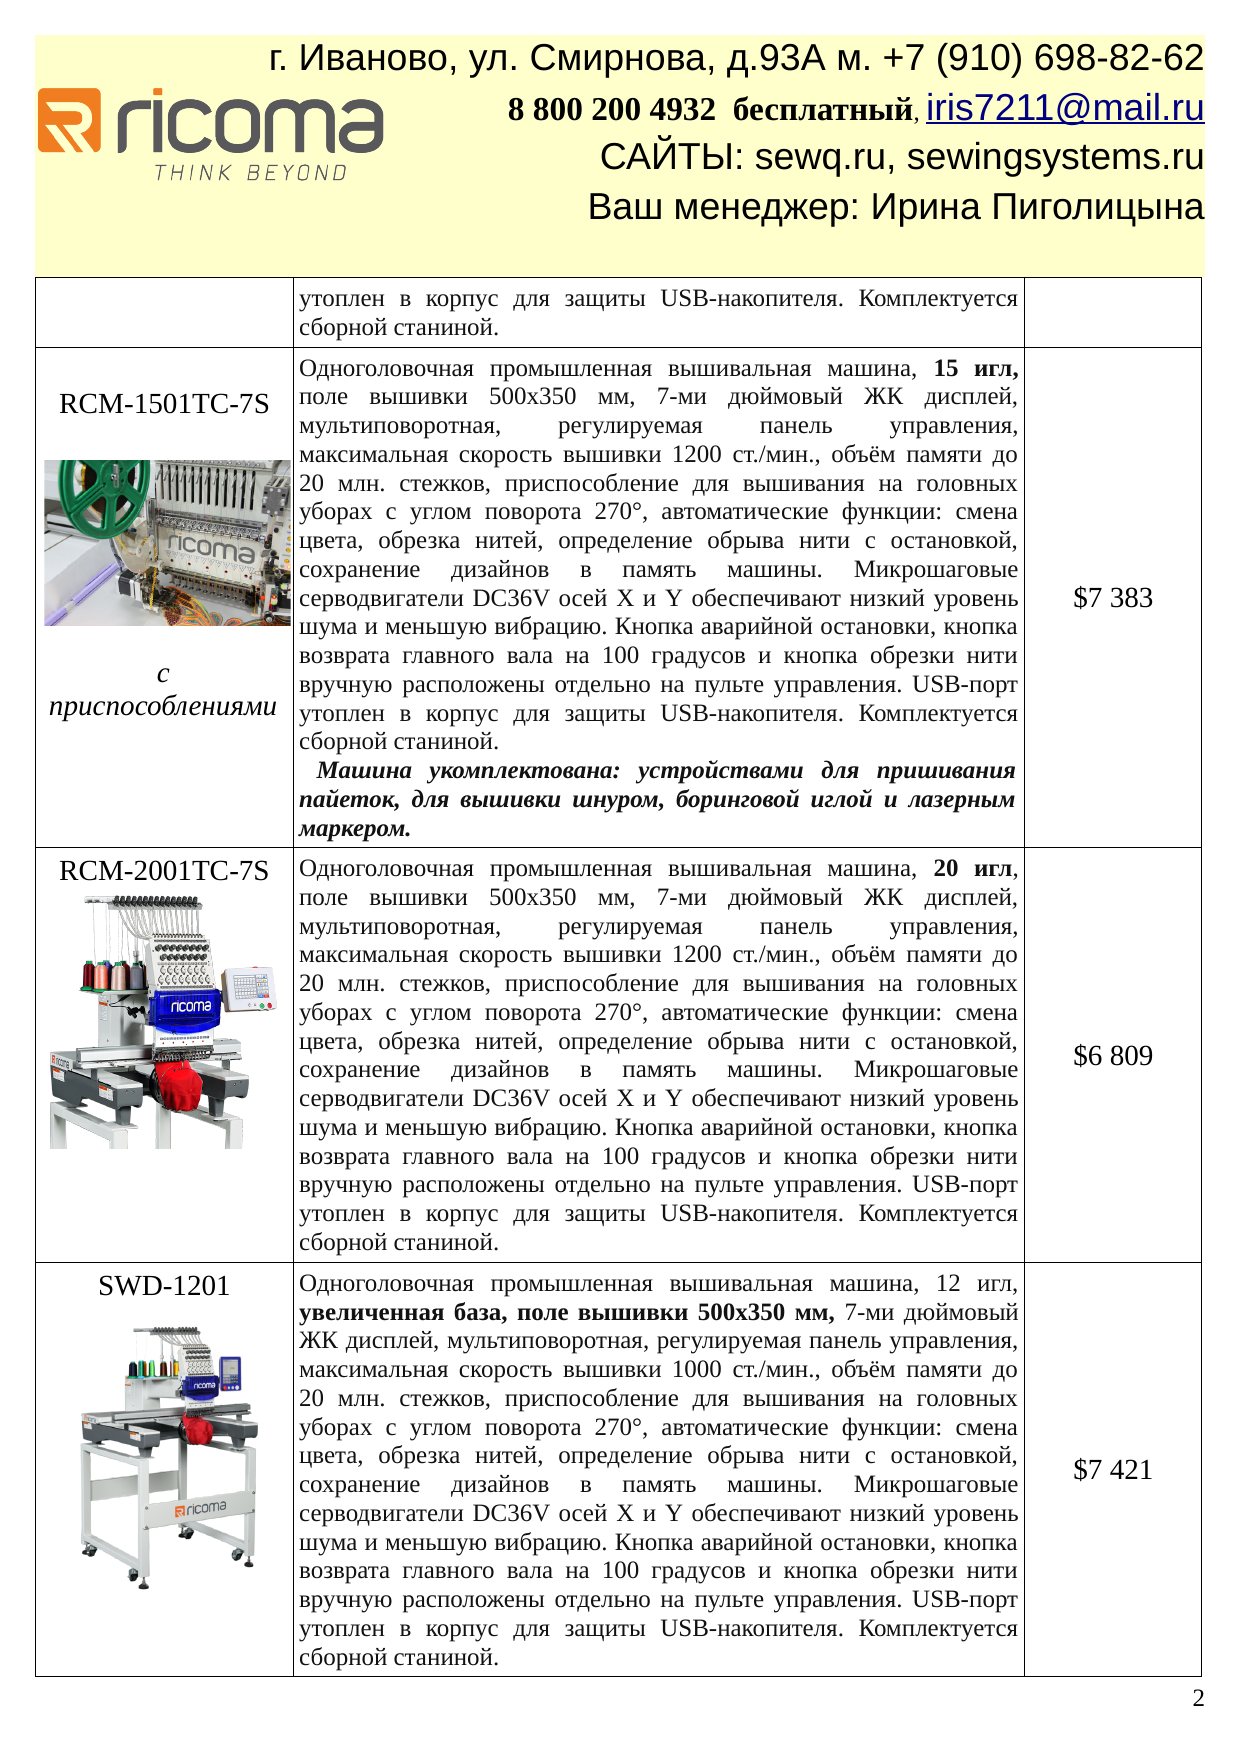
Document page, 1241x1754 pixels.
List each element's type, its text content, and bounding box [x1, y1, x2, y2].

table_cell $6 809 [1025, 848, 1201, 1262]
table_cell утоплен в корпус для защиты USB-накопителя. Комплектуется сборной станиной. [294, 278, 1024, 346]
table_cell Одноголовочная промышленная вышивальная машина, 20 игл, поле вышивки 500х350 мм, 7-ми дюймовый ЖК дисплей, мультиповоротная, регулируемая панель управления, максимальная скорость вышивки 1200 ст./мин., объём памяти до 20 млн. стежков, приспособление для вышивания на головных уборах с углом поворота 270°, автоматические функции: смена цвета, обрезка нитей, определение обрыва нити с остановкой, сохранение дизайнов в память машины. Микрошаговые серводвигатели DC36V осей X и Y обеспечивают низкий уровень шума и меньшую вибрацию. Кнопка аварийной остановки, кнопка возврата главного вала на 100 градусов и кнопка обрезки нити вручную расположены отдельно на пульте управления. USB-порт утоплен в корпус для защиты USB-накопителя. Комплектуется сборной станиной. [294, 848, 1024, 1262]
table_cell [1025, 278, 1201, 346]
table_cell SWD-1201 [36, 1263, 293, 1676]
table_cell Одноголовочная промышленная вышивальная машина, 12 игл, увеличенная база, поле вышивки 500х350 мм, 7-ми дюймовый ЖК дисплей, мультиповоротная, регулируемая панель управления, максимальная скорость вышивки 1000 ст./мин., объём памяти до 20 млн. стежков, приспособление для вышивания на головных уборах с углом поворота 270°, автоматические функции: смена цвета, обрезка нитей, определение обрыва нити с остановкой, сохранение дизайнов в память машины. Микрошаговые серводвигатели DC36V осей X и Y обеспечивают низкий уровень шума и меньшую вибрацию. Кнопка аварийной остановки, кнопка возврата главного вала на 100 градусов и кнопка обрезки нити вручную расположены отдельно на пульте управления. USB-порт утоплен в корпус для защиты USB-накопителя. Комплектуется сборной станиной. [294, 1263, 1024, 1676]
table_cell $7 383 [1025, 348, 1201, 847]
table_cell Одноголовочная промышленная вышивальная машина, 15 игл, поле вышивки 500х350 мм, 7-ми дюймовый ЖК дисплей, мультиповоротная, регулируемая панель управления, максимальная скорость вышивки 1200 ст./мин., объём памяти до 20 млн. стежков, приспособление для вышивания на головных уборах с углом поворота 270°, автоматические функции: смена цвета, обрезка нитей, определение обрыва нити с остановкой, сохранение дизайнов в память машины. Микрошаговые серводвигатели DC36V осей X и Y обеспечивают низкий уровень шума и меньшую вибрацию. Кнопка аварийной остановки, кнопка возврата главного вала на 100 градусов и кнопка обрезки нити вручную расположены отдельно на пульте управления. USB-порт утоплен в корпус для защиты USB-накопителя. Комплектуется сборной станиной. Машина укомплектована: устройствами для пришивания пайеток, для вышивки шнуром, боринговой иглой и лазерным маркером. [294, 348, 1024, 847]
table_cell RCM-1501TC-7S с приспособлениями [36, 348, 293, 847]
table_cell RCM-2001TC-7S [36, 848, 293, 1262]
table_cell $7 421 [1025, 1263, 1201, 1676]
table_cell [36, 278, 293, 346]
